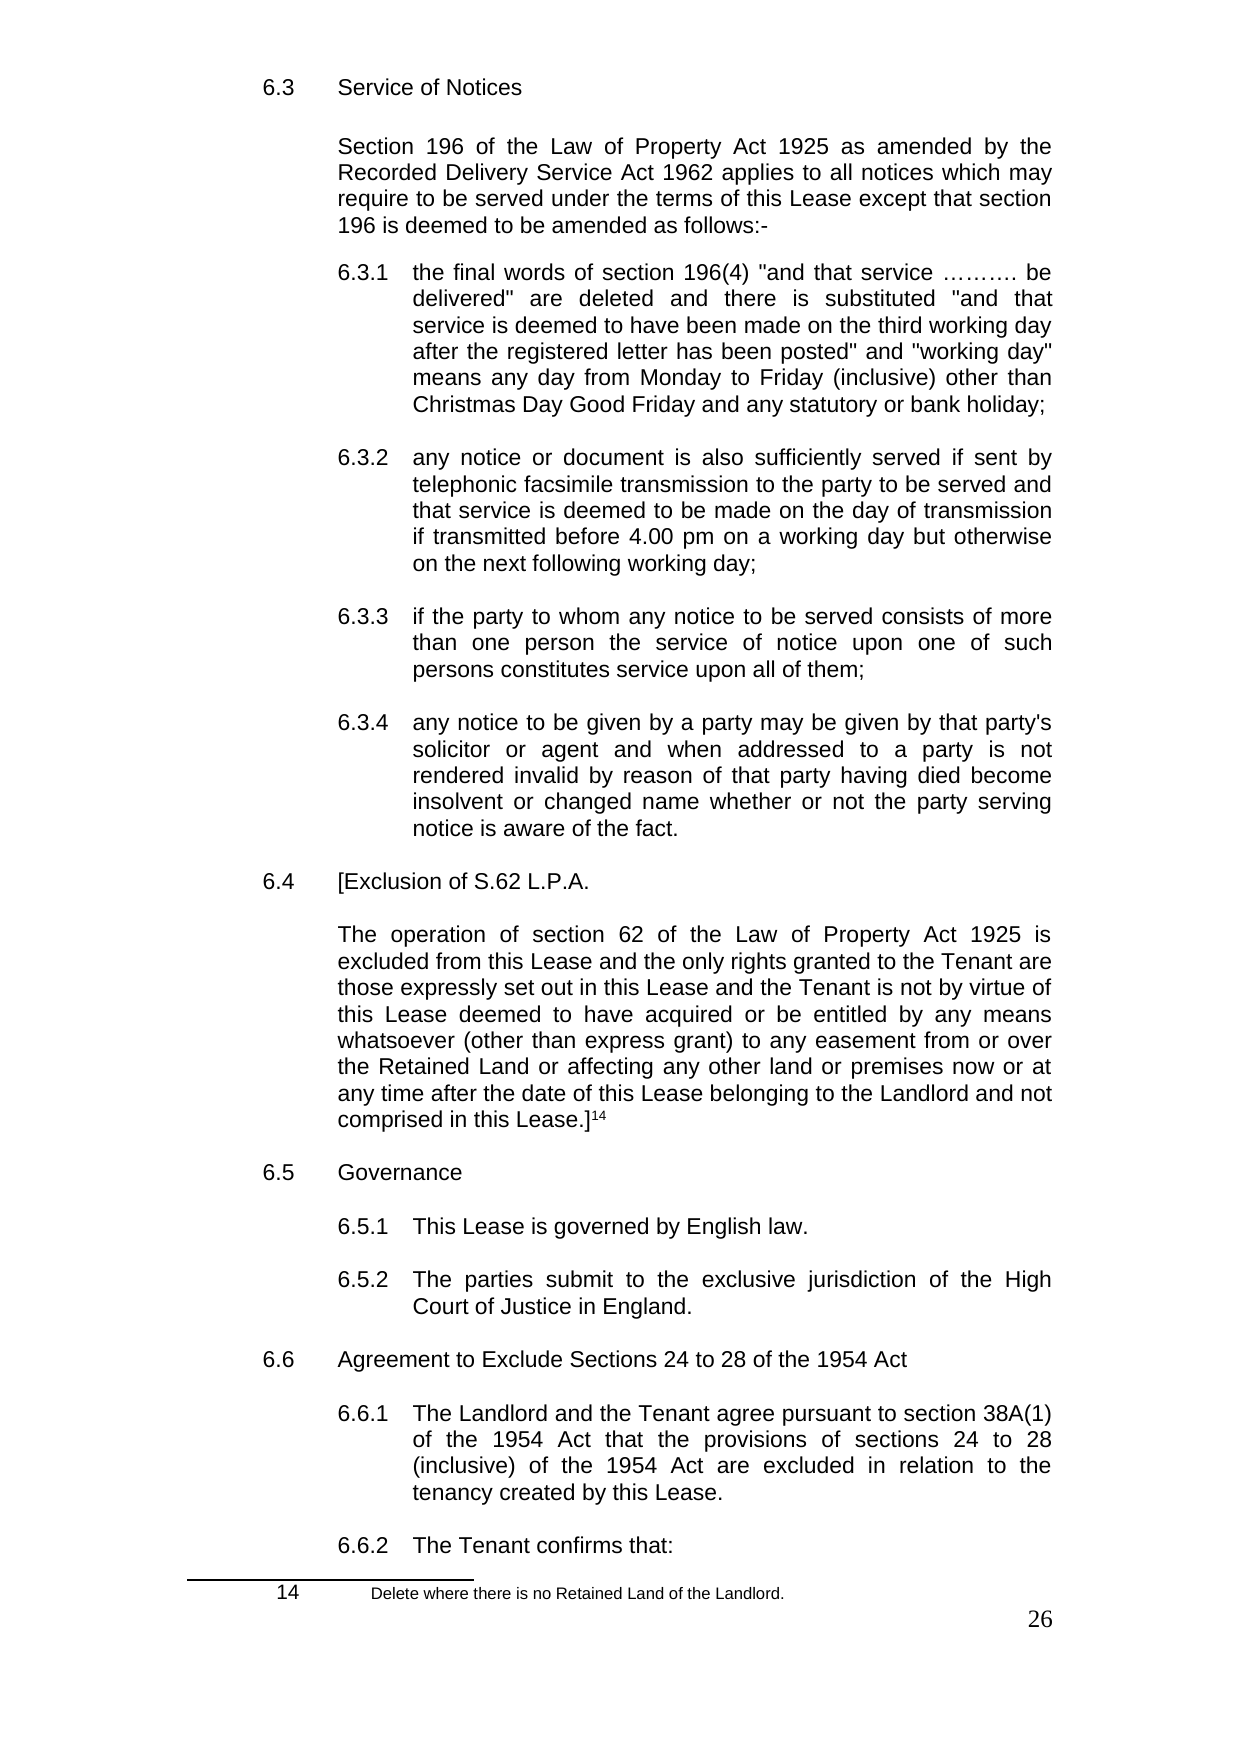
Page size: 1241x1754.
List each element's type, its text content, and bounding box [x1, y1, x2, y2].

list The Tenant confirms that: [337, 1532, 1053, 1558]
list The parties submit to the exclusive jurisdiction of the High Court of Justice in England. [337, 1266, 1053, 1319]
list the final words of section 196(4) "and that service ………. be delivered" are deleted and there is substituted "and that service is deemed to have been made on the third working day after the registered letter has been posted" and "working day" means any day from Monday to Friday (inclusive) other than Christmas Day Good Friday and any statutory or bank holiday; [337, 259, 1053, 417]
list Agreement to Exclude Sections 24 to 28 of the 1954 Act [262, 1346, 1053, 1372]
list Delete where there is no Retained Land of the Landlord. [276, 1580, 1053, 1604]
list any notice to be given by a party may be given by that party's solicitor or agent and when addressed to a party is not rendered invalid by reason of that party having died become insolvent or changed name whether or not the party serving notice is aware of the fact. [337, 709, 1053, 841]
list if the party to whom any notice to be served consists of more than one person the service of notice upon one of such persons constitutes service upon all of them; [337, 603, 1053, 682]
list The Landlord and the Tenant agree pursuant to section 38A(1) of the 1954 Act that the provisions of sections 24 to 28 (inclusive) of the 1954 Act are excluded in relation to the tenancy created by this Lease. [337, 1399, 1053, 1505]
text The operation of section 62 of the Law of Property Act 1925 is excluded from this Lease and the only rights granted to the Tenant are those expressly set out in this Lease and the Tenant is not by virtue of this Lease deemed to have acquired or be entitled by any means whatsoever (other than express grant) to any easement from or over the Retained Land or affecting any other land or premises now or at any time after the date of this Lease belonging to the Landlord and not comprised in this Lease.] [337, 921, 1053, 1132]
list This Lease is governed by English law. [337, 1213, 1053, 1239]
list [Exclusion of S.62 L.P.A. [262, 868, 1053, 894]
text Section 196 of the Law of Property Act 1925 as amended by the Recorded Delivery Service Act 1962 applies to all notices which may require to be served under the terms of this Lease except that section 196 is deemed to be amended as follows:- [337, 133, 1053, 238]
list any notice or document is also sufficiently served if sent by telephonic facsimile transmission to the party to be served and that service is deemed to be made on the day of transmission if transmitted before 4.00 pm on a working day but otherwise on the next following working day; [337, 444, 1053, 576]
list Governance [262, 1159, 1053, 1186]
list Service of Notices [262, 74, 1053, 100]
